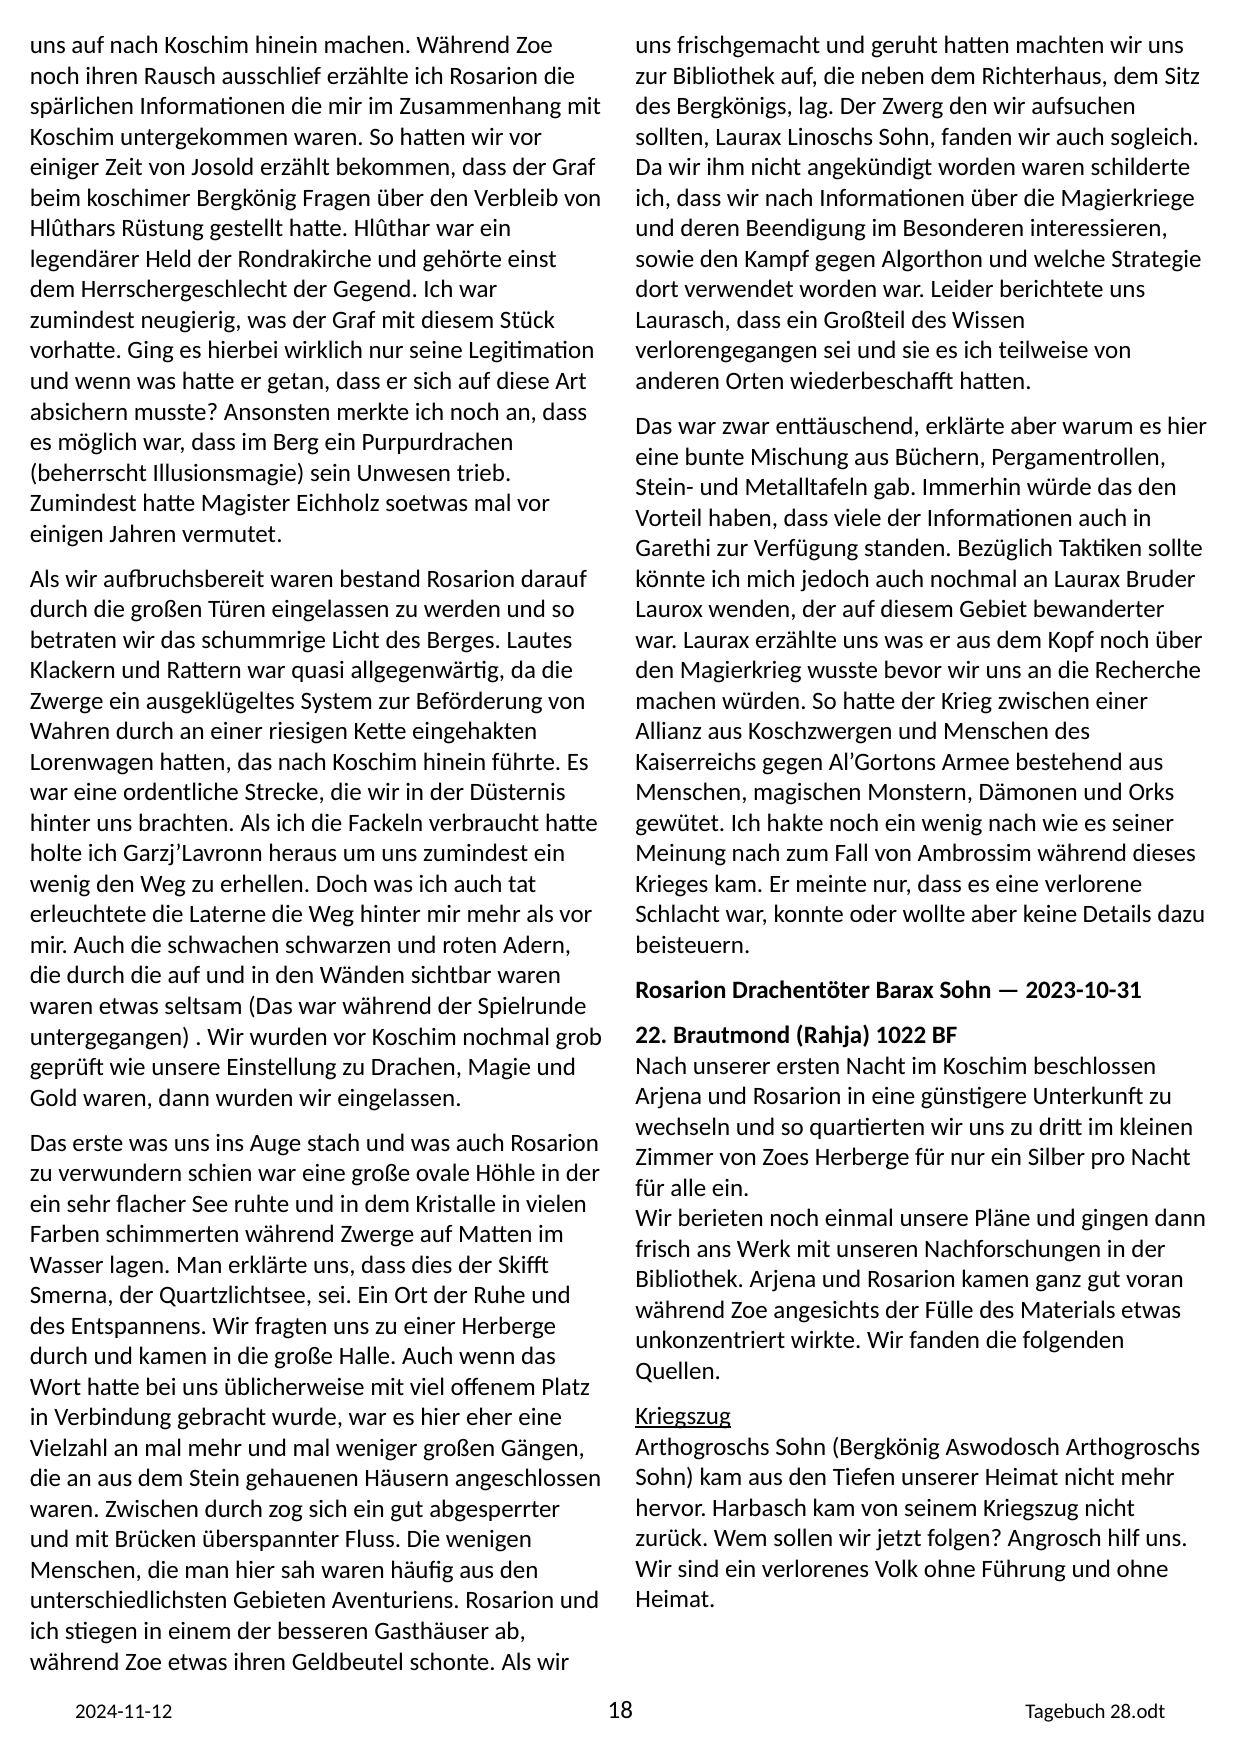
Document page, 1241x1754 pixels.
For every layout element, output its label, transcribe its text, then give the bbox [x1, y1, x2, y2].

text Als wir aufbruchsbereit waren bestand Rosarion darauf durch die großen Türen eingelassen zu werden und so betraten wir das schummrige Licht des Berges. Lautes Klackern und Rattern war quasi allgegenwärtig, da die Zwerge ein ausgeklügeltes System zur Beförderung von Wahren durch an einer riesigen Kette eingehakten Lorenwagen hatten, das nach Koschim hinein führte. Es war eine ordentliche Strecke, die wir in der Düsternis hinter uns brachten. Als ich die Fackeln verbraucht hatte holte ich Garzj’Lavronn heraus um uns zumindest ein wenig den Weg zu erhellen. Doch was ich auch tat erleuchtete die Laterne die Weg hinter mir mehr als vor mir. Auch die schwachen schwarzen und roten Adern, die durch die auf und in den Wänden sichtbar waren waren etwas seltsam (Das war während der Spielrunde untergegangen) . Wir wurden vor Koschim nochmal grob geprüft wie unsere Einstellung zu Drachen, Magie und Gold waren, dann wurden wir eingelassen. [29, 563, 605, 1112]
text Rosarion Drachentöter Barax Sohn — 2023-10-31 [635, 974, 1211, 1005]
text uns frischgemacht und geruht hatten machten wir uns zur Bibliothek auf, die neben dem Richterhaus, dem Sitz des Bergkönigs, lag. Der Zwerg den wir aufsuchen sollten, Laurax Linoschs Sohn, fanden wir auch sogleich. Da wir ihm nicht angekündigt worden waren schilderte ich, dass wir nach Informationen über die Magierkriege und deren Beendigung im Besonderen interessieren, sowie den Kampf gegen Algorthon und welche Strategie dort verwendet worden war. Leider berichtete uns Laurasch, dass ein Großteil des Wissen verlorengegangen sei und sie es ich teilweise von anderen Orten wiederbeschafft hatten. [635, 29, 1211, 396]
text uns auf nach Koschim hinein machen. Während Zoe noch ihren Rausch ausschlief erzählte ich Rosarion die spärlichen Informationen die mir im Zusammenhang mit Koschim untergekommen waren. So hatten wir vor einiger Zeit von Josold erzählt bekommen, dass der Graf beim koschimer Bergkönig Fragen über den Verbleib von Hlûthars Rüstung gestellt hatte. Hlûthar war ein legendärer Held der Rondrakirche und gehörte einst dem Herrschergeschlecht der Gegend. Ich war zumindest neugierig, was der Graf mit diesem Stück vorhatte. Ging es hierbei wirklich nur seine Legitimation und wenn was hatte er getan, dass er sich auf diese Art absichern musste? Ansonsten merkte ich noch an, dass es möglich war, dass im Berg ein Purpurdrachen (beherrscht Illusionsmagie) sein Unwesen trieb. Zumindest hatte Magister Eichholz soetwas mal vor einigen Jahren vermutet. [29, 29, 605, 548]
text Kriegszug Arthogroschs Sohn (Bergkönig Aswodosch Arthogroschs Sohn) kam aus den Tiefen unserer Heimat nicht mehr hervor. Harbasch kam von seinem Kriegszug nicht zurück. Wem sollen wir jetzt folgen? Angrosch hilf uns. Wir sind ein verlorenes Volk ohne Führung und ohne Heimat. [635, 1400, 1211, 1614]
text Das erste was uns ins Auge stach und was auch Rosarion zu verwundern schien war eine große ovale Höhle in der ein sehr flacher See ruhte und in dem Kristalle in vielen Farben schimmerten während Zwerge auf Matten im Wasser lagen. Man erklärte uns, dass dies der Skifft Smerna, der Quartzlichtsee, sei. Ein Ort der Ruhe und des Entspannens. Wir fragten uns zu einer Herberge durch und kamen in die große Halle. Auch wenn das Wort hatte bei uns üblicherweise mit viel offenem Platz in Verbindung gebracht wurde, war es hier eher eine Vielzahl an mal mehr und mal weniger großen Gängen, die an aus dem Stein gehauenen Häusern angeschlossen waren. Zwischen durch zog sich ein gut abgesperrter und mit Brücken überspannter Fluss. Die wenigen Menschen, die man hier sah waren häufig aus den unterschiedlichsten Gebieten Aventuriens. Rosarion und ich stiegen in einem der besseren Gasthäuser ab, während Zoe etwas ihren Geldbeutel schonte. Als wir [29, 1127, 605, 1676]
text Das war zwar enttäuschend, erklärte aber warum es hier eine bunte Mischung aus Büchern, Pergamentrollen, Stein- und Metalltafeln gab. Immerhin würde das den Vorteil haben, dass viele der Informationen auch in Garethi zur Verfügung standen. Bezüglich Taktiken sollte könnte ich mich jedoch auch nochmal an Laurax Bruder Laurox wenden, der auf diesem Gebiet bewanderter war. Laurax erzählte uns was er aus dem Kopf noch über den Magierkrieg wusste bevor wir uns an die Recherche machen würden. So hatte der Krieg zwischen einer Allianz aus Koschzwergen und Menschen des Kaiserreichs gegen Al’Gortons Armee bestehend aus Menschen, magischen Monstern, Dämonen und Orks gewütet. Ich hakte noch ein wenig nach wie es seiner Meinung nach zum Fall von Ambrossim während dieses Krieges kam. Er meinte nur, dass es eine verlorene Schlacht war, konnte oder wollte aber keine Details dazu beisteuern. [635, 410, 1211, 960]
text 22. Brautmond (Rahja) 1022 BF Nach unserer ersten Nacht im Koschim beschlossen Arjena und Rosarion in eine günstigere Unterkunft zu wechseln und so quartierten wir uns zu dritt im kleinen Zimmer von Zoes Herberge für nur ein Silber pro Nacht für alle ein. Wir berieten noch einmal unsere Pläne und gingen dann frisch ans Werk mit unseren Nachforschungen in der Bibliothek. Arjena und Rosarion kamen ganz gut voran während Zoe angesichts der Fülle des Materials etwas unkonzentriert wirkte. Wir fanden die folgenden Quellen. [635, 1019, 1211, 1386]
